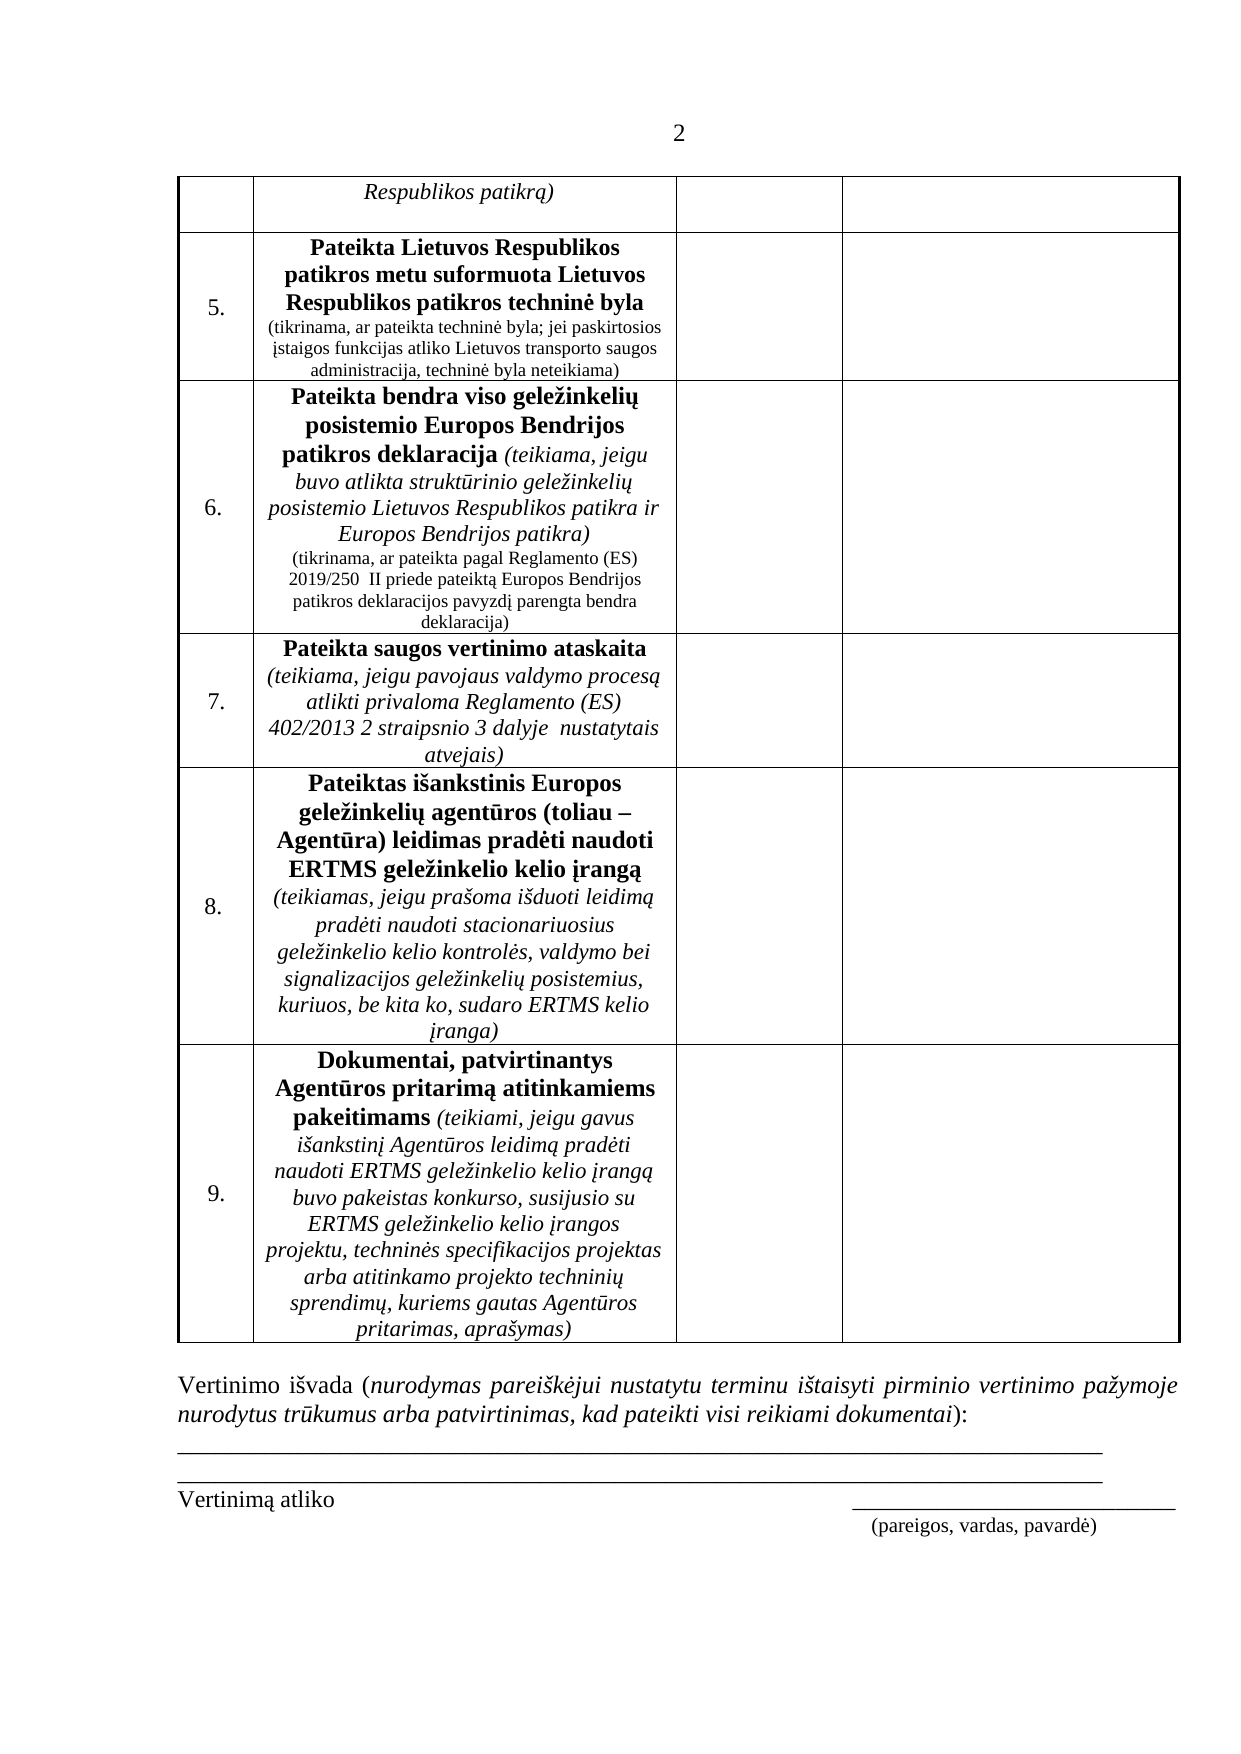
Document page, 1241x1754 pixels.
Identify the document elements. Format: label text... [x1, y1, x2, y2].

table_cell [180, 177, 253, 232]
table_cell Dokumentai, patvirtinantys Agentūros pritarimą atitinkamiems pakeitimams (teikiami, jeigu gavus išankstinį Agentūros leidimą pradėti naudoti ERTMS geležinkelio kelio įrangą buvo pakeistas konkurso, susijusio su ERTMS geležinkelio kelio įrangos projektu, techninės specifikacijos projektas arba atitinkamo projekto techninių sprendimų, kuriems gautas Agentūros pritarimas, aprašymas) [254, 1045, 676, 1342]
table_cell Pateiktas išankstinis Europos geležinkelių agentūros (toliau – Agentūra) leidimas pradėti naudoti ERTMS geležinkelio kelio įrangą (teikiamas, jeigu prašoma išduoti leidimą pradėti naudoti stacionariuosius geležinkelio kelio kontrolės, valdymo bei signalizacijos geležinkelių posistemius, kuriuos, be kita ko, sudaro ERTMS kelio įranga) [254, 768, 676, 1044]
table_cell 9. [180, 1045, 253, 1342]
table_cell [843, 634, 1178, 767]
table_cell Pateikta bendra viso geležinkelių posistemio Europos Bendrijos patikros deklaracija (teikiama, jeigu buvo atlikta struktūrinio geležinkelių posistemio Lietuvos Respublikos patikra ir Europos Bendrijos patikra) (tikrinama, ar pateikta pagal Reglamento (ES) 2019/250 II priede pateiktą Europos Bendrijos patikros deklaracijos pavyzdį parengta bendra deklaracija) [254, 381, 676, 633]
table_cell Pateikta Lietuvos Respublikos patikros metu suformuota Lietuvos Respublikos patikros techninė byla (tikrinama, ar pateikta techninė byla; jei paskirtosios įstaigos funkcijas atliko Lietuvos transporto saugos administracija, techninė byla neteikiama) [254, 233, 676, 380]
table_cell Pateikta saugos vertinimo ataskaita (teikiama, jeigu pavojaus valdymo procesą atlikti privaloma Reglamento (ES) 402/2013 2 straipsnio 3 dalyje nustatytais atvejais) [254, 634, 676, 767]
table_cell 5. [180, 233, 253, 380]
text (pareigos, vardas, pavardė) [871, 1513, 1181, 1537]
table_cell 6. [180, 381, 253, 633]
text Vertinimą atliko ___________________________ [177, 1485, 1181, 1513]
table_cell [677, 381, 842, 633]
table_cell [677, 233, 842, 380]
text __________________________________________________________________________ [177, 1457, 1181, 1485]
table_cell [677, 1045, 842, 1342]
table_cell [677, 768, 842, 1044]
table_cell Respublikos patikrą) [254, 177, 676, 232]
table_cell 7. [180, 634, 253, 767]
table_cell [843, 381, 1178, 633]
text __________________________________________________________________________ [177, 1428, 1181, 1457]
table_cell [677, 634, 842, 767]
table_cell 8. [180, 768, 253, 1044]
table_cell [677, 177, 842, 232]
text Vertinimo išvada (nurodymas pareiškėjui nustatytu terminu ištaisyti pirminio vertinimo pažymoje nurodytus trūkumus arba patvirtinimas, kad pateikti visi reikiami dokumentai): [177, 1370, 1181, 1428]
table_cell [843, 1045, 1178, 1342]
table_cell [843, 177, 1178, 232]
table_cell [843, 768, 1178, 1044]
table_cell [843, 233, 1178, 380]
